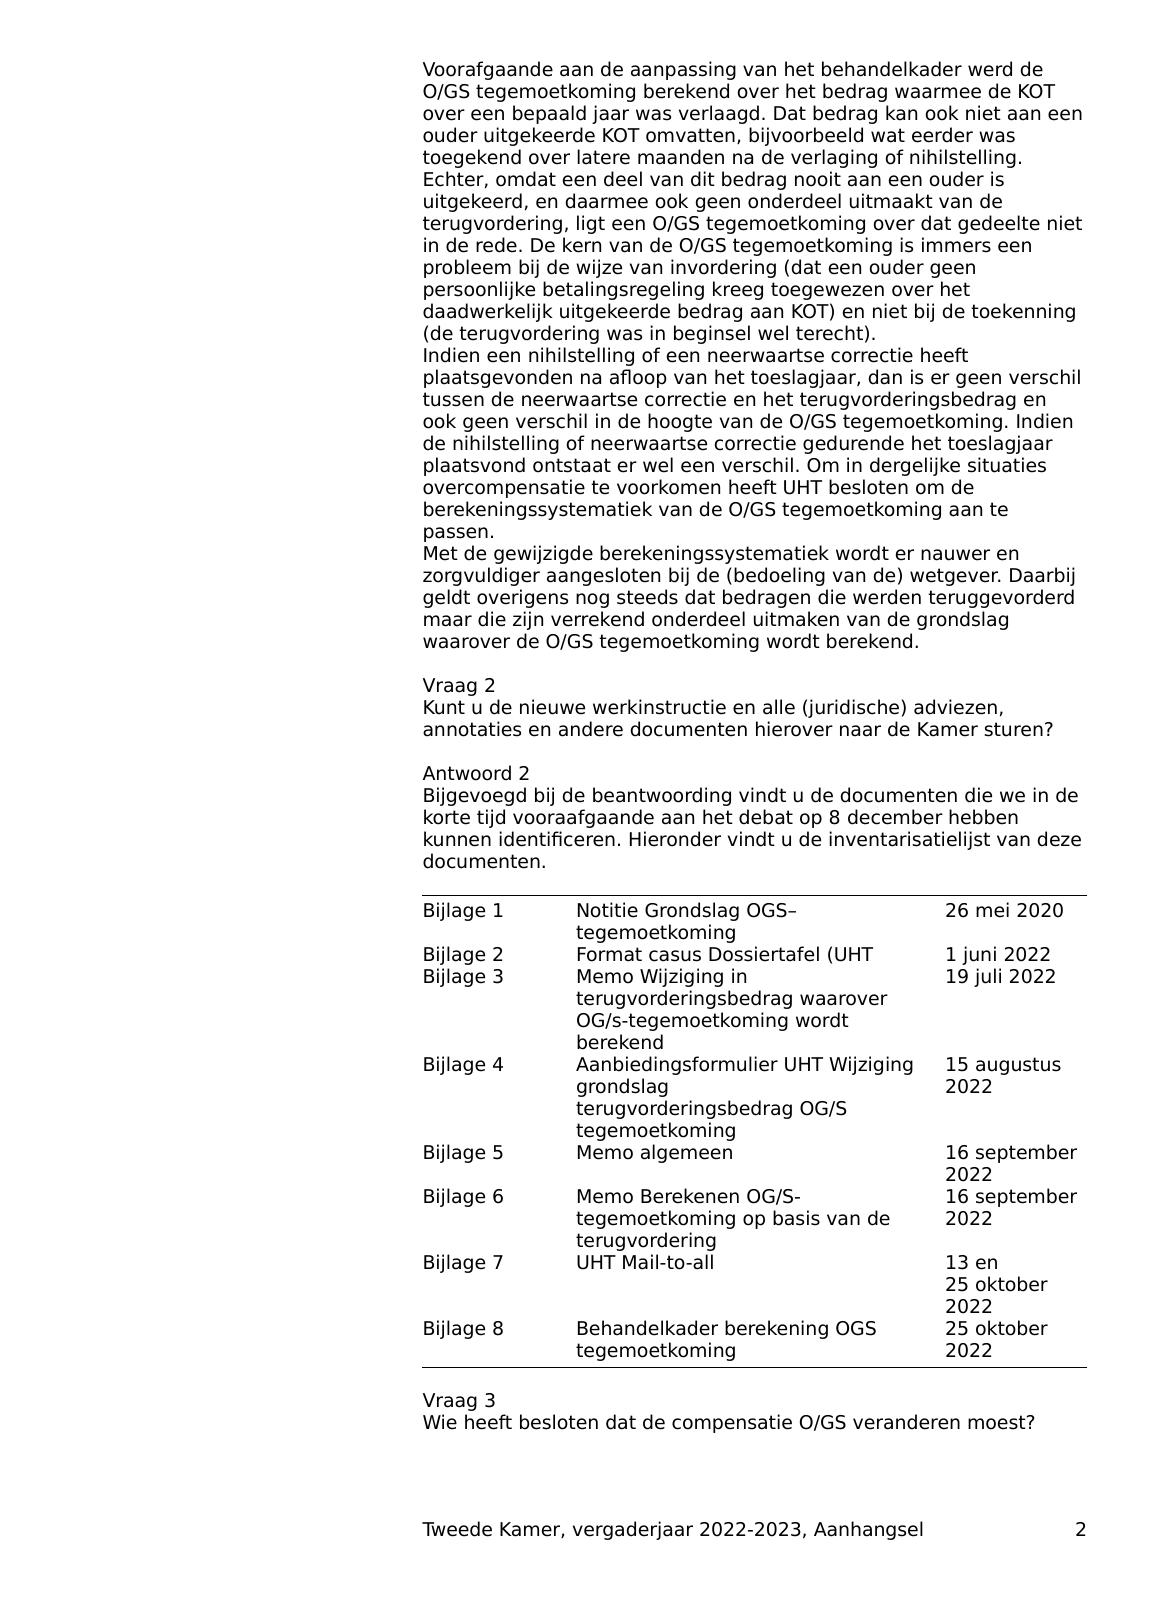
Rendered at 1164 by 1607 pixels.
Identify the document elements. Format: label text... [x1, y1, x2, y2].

table_cell 19 juli 2022 [939, 966, 1087, 1054]
table_cell Format casus Dossiertafel (UHT [570, 944, 939, 966]
table_cell UHT Mail-to-all [570, 1252, 939, 1318]
table_cell Bijlage 7 [422, 1252, 570, 1318]
table_cell 13 en 25 oktober 2022 [939, 1252, 1087, 1318]
table_cell Bijlage 3 [422, 966, 570, 1054]
table_cell 1 juni 2022 [939, 944, 1087, 966]
table_cell Bijlage 8 [422, 1318, 570, 1367]
table_header Notitie Grondslag OGS–tegemoetkoming [570, 896, 939, 944]
table_cell 15 augustus 2022 [939, 1054, 1087, 1142]
table_cell Behandelkader berekening OGS tegemoetkoming [570, 1318, 939, 1367]
text Kunt u de nieuwe werkinstructie en alle (juridische) adviezen, annotaties en andere documenten hierover naar de Kamer sturen? [422, 697, 1087, 741]
table_cell Memo algemeen [570, 1142, 939, 1186]
table_cell 16 september 2022 [939, 1186, 1087, 1252]
text Vraag 2 [422, 675, 1087, 697]
table_cell Aanbiedingsformulier UHT Wijziging grondslag terugvorderingsbedrag OG/S tegemoetkoming [570, 1054, 939, 1142]
text Vraag 3 [422, 1390, 1087, 1412]
table_cell 16 september 2022 [939, 1142, 1087, 1186]
table_header Bijlage 1 [422, 896, 570, 944]
table_header 26 mei 2020 [939, 896, 1087, 944]
table_cell Bijlage 4 [422, 1054, 570, 1142]
table_cell Bijlage 2 [422, 944, 570, 966]
text Met de gewijzigde berekeningssystematiek wordt er nauwer en zorgvuldiger aangesloten bij de (bedoeling van de) wetgever. Daarbij geldt overigens nog steeds dat bedragen die werden teruggevorderd maar die zijn verrekend onderdeel uitmaken van de grondslag waarover de O/GS tegemoetkoming wordt berekend. [422, 543, 1087, 652]
text Antwoord 2 [422, 763, 1087, 785]
table_cell Memo Wijziging in terugvorderingsbedrag waarover OG/s-tegemoetkoming wordt berekend [570, 966, 939, 1054]
text Wie heeft besloten dat de compensatie O/GS veranderen moest? [422, 1412, 1087, 1434]
text Bijgevoegd bij de beantwoording vindt u de documenten die we in de korte tijd vooraafgaande aan het debat op 8 december hebben kunnen identificeren. Hieronder vindt u de inventarisatielijst van deze documenten. [422, 785, 1087, 873]
table_cell Bijlage 5 [422, 1142, 570, 1186]
table_cell Bijlage 6 [422, 1186, 570, 1252]
table_cell Memo Berekenen OG/S-tegemoetkoming op basis van de terugvordering [570, 1186, 939, 1252]
text Indien een nihilstelling of een neerwaartse correctie heeft plaatsgevonden na afloop van het toeslagjaar, dan is er geen verschil tussen de neerwaartse correctie en het terugvorderingsbedrag en ook geen verschil in de hoogte van de O/GS tegemoetkoming. Indien de nihilstelling of neerwaartse correctie gedurende het toeslagjaar plaatsvond ontstaat er wel een verschil. Om in dergelijke situaties overcompensatie te voorkomen heeft UHT besloten om de berekeningssystematiek van de O/GS tegemoetkoming aan te passen. [422, 345, 1087, 543]
table_cell 25 oktober 2022 [939, 1318, 1087, 1367]
text Voorafgaande aan de aanpassing van het behandelkader werd de O/GS tegemoetkoming berekend over het bedrag waarmee de KOT over een bepaald jaar was verlaagd. Dat bedrag kan ook niet aan een ouder uitgekeerde KOT omvatten, bijvoorbeeld wat eerder was toegekend over latere maanden na de verlaging of nihilstelling. Echter, omdat een deel van dit bedrag nooit aan een ouder is uitgekeerd, en daarmee ook geen onderdeel uitmaakt van de terugvordering, ligt een O/GS tegemoetkoming over dat gedeelte niet in de rede. De kern van de O/GS tegemoetkoming is immers een probleem bij de wijze van invordering (dat een ouder geen persoonlijke betalingsregeling kreeg toegewezen over het daadwerkelijk uitgekeerde bedrag aan KOT) en niet bij de toekenning (de terugvordering was in beginsel wel terecht). [422, 59, 1087, 345]
